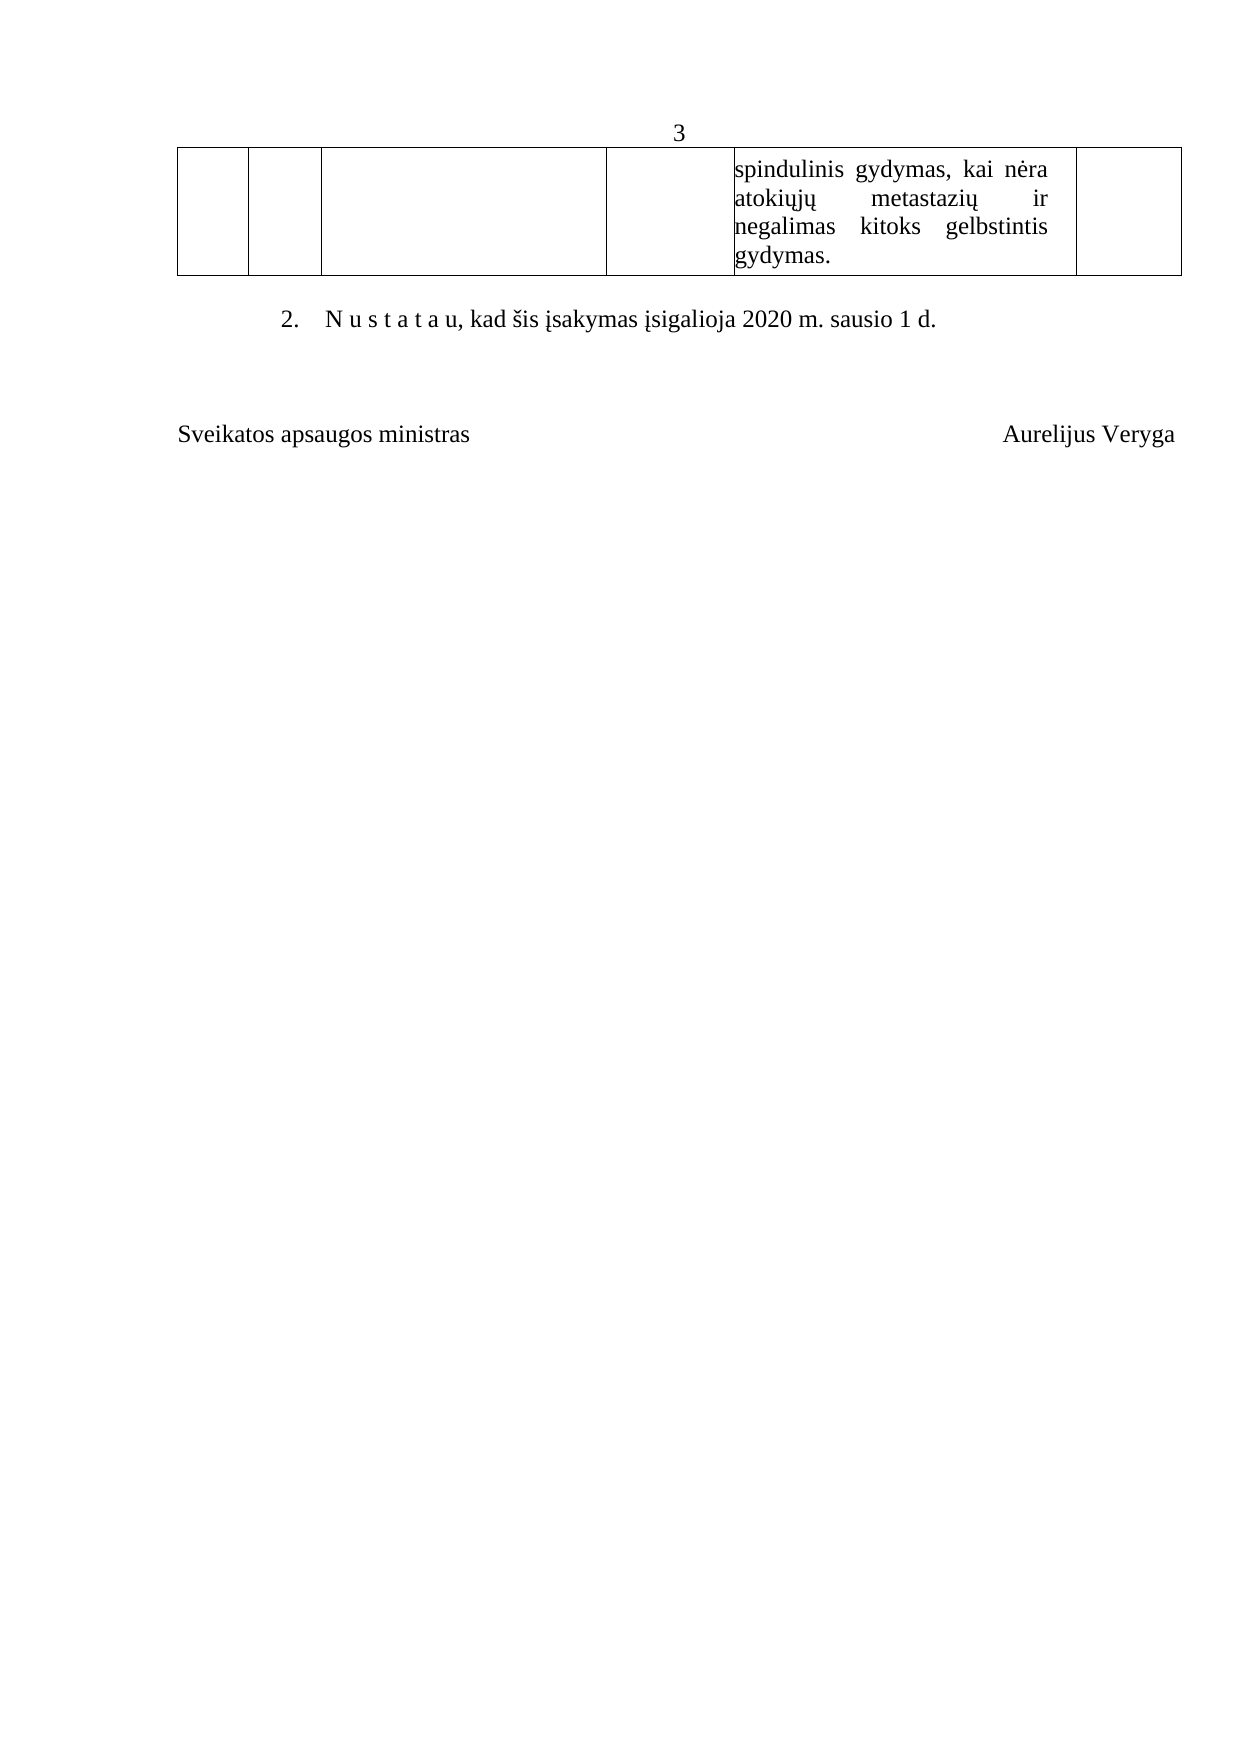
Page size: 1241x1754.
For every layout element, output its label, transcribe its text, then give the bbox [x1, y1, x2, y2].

table_header [249, 148, 321, 275]
text Sveikatos apsaugos ministras Aurelijus Veryga [177, 419, 1181, 448]
table_header [322, 148, 606, 275]
table_header [1077, 148, 1181, 275]
table_header [607, 148, 734, 275]
table_header spindulinis gydymas, kai nėra atokiųjų metastazių ir negalimas kitoks gelbstintis gydymas. [735, 148, 1076, 275]
text 2. N u s t a t a u, kad šis įsakymas įsigalioja 2020 m. sausio 1 d. [281, 304, 1181, 333]
table_header [178, 148, 248, 275]
